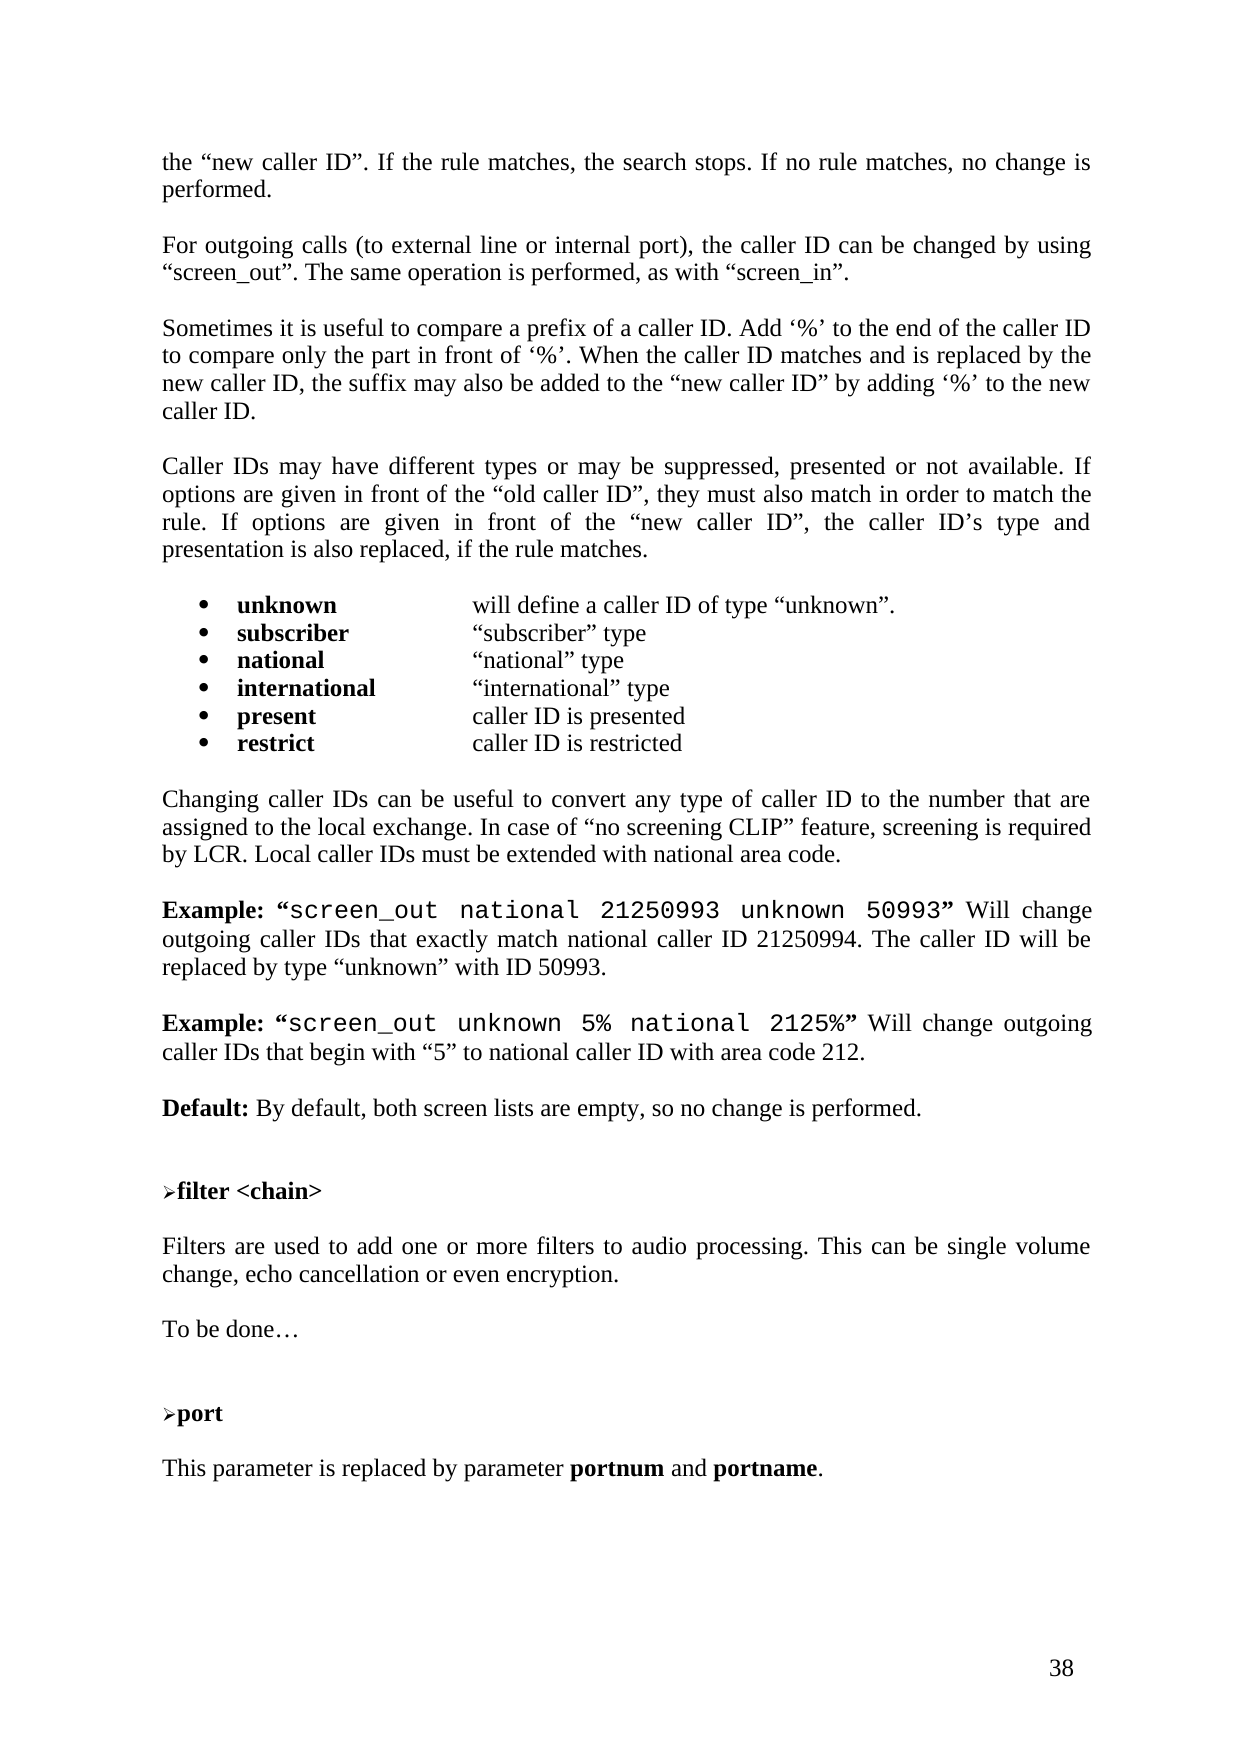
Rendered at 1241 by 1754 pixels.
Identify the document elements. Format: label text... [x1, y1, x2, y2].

text Caller IDs may have different types or may be suppressed, presented or not available. If options are given in front of the “old caller ID”, they must also match in order to match the rule. If options are given in front of the “new caller ID”, the caller ID’s type and presentation is also replaced, if the rule matches. [162, 452, 1092, 563]
list international “international” type [199, 674, 1092, 702]
subtitle Example: “screen_out national 21250993 unknown 50993” Will change outgoing caller IDs that exactly match national caller ID 21250994. The caller ID will be replaced by type “unknown” with ID 50993. [162, 896, 1092, 981]
list filter <chain> [162, 1177, 1092, 1205]
subtitle Example: “screen_out unknown 5% national 2125%” Will change outgoing caller IDs that begin with “5” to national caller ID with area code 212. [162, 1009, 1092, 1066]
list national “national” type [199, 646, 1092, 674]
text Sometimes it is useful to compare a prefix of a caller ID. Add ‘%’ to the end of the caller ID to compare only the part in front of ‘%’. When the caller ID matches and is replaced by the new caller ID, the suffix may also be added to the “new caller ID” by adding ‘%’ to the new caller ID. [162, 314, 1092, 425]
text Changing caller IDs can be useful to convert any type of caller ID to the number that are assigned to the local exchange. In case of “no screening CLIP” feature, screening is required by LCR. Local caller IDs must be extended with national area code. [162, 785, 1092, 868]
list present caller ID is presented [199, 702, 1092, 729]
text To be done… [162, 1316, 1092, 1343]
text Filters are used to add one or more filters to audio processing. This can be single volume change, echo cancellation or even encryption. [162, 1232, 1092, 1288]
text Default: By default, both screen lists are empty, so no change is performed. [162, 1094, 1092, 1122]
list port [162, 1399, 1092, 1426]
text For outgoing calls (to external line or internal port), the caller ID can be changed by using “screen_out”. The same operation is performed, as with “screen_in”. [162, 231, 1092, 286]
list unknown will define a caller ID of type “unknown”. [199, 591, 1092, 619]
list subscriber “subscriber” type [199, 619, 1092, 646]
text the “new caller ID”. If the rule matches, the search stops. If no rule matches, no change is performed. [162, 148, 1092, 203]
text This parameter is replaced by parameter portnum and portname. [162, 1454, 1092, 1482]
list restrict caller ID is restricted [199, 729, 1092, 757]
